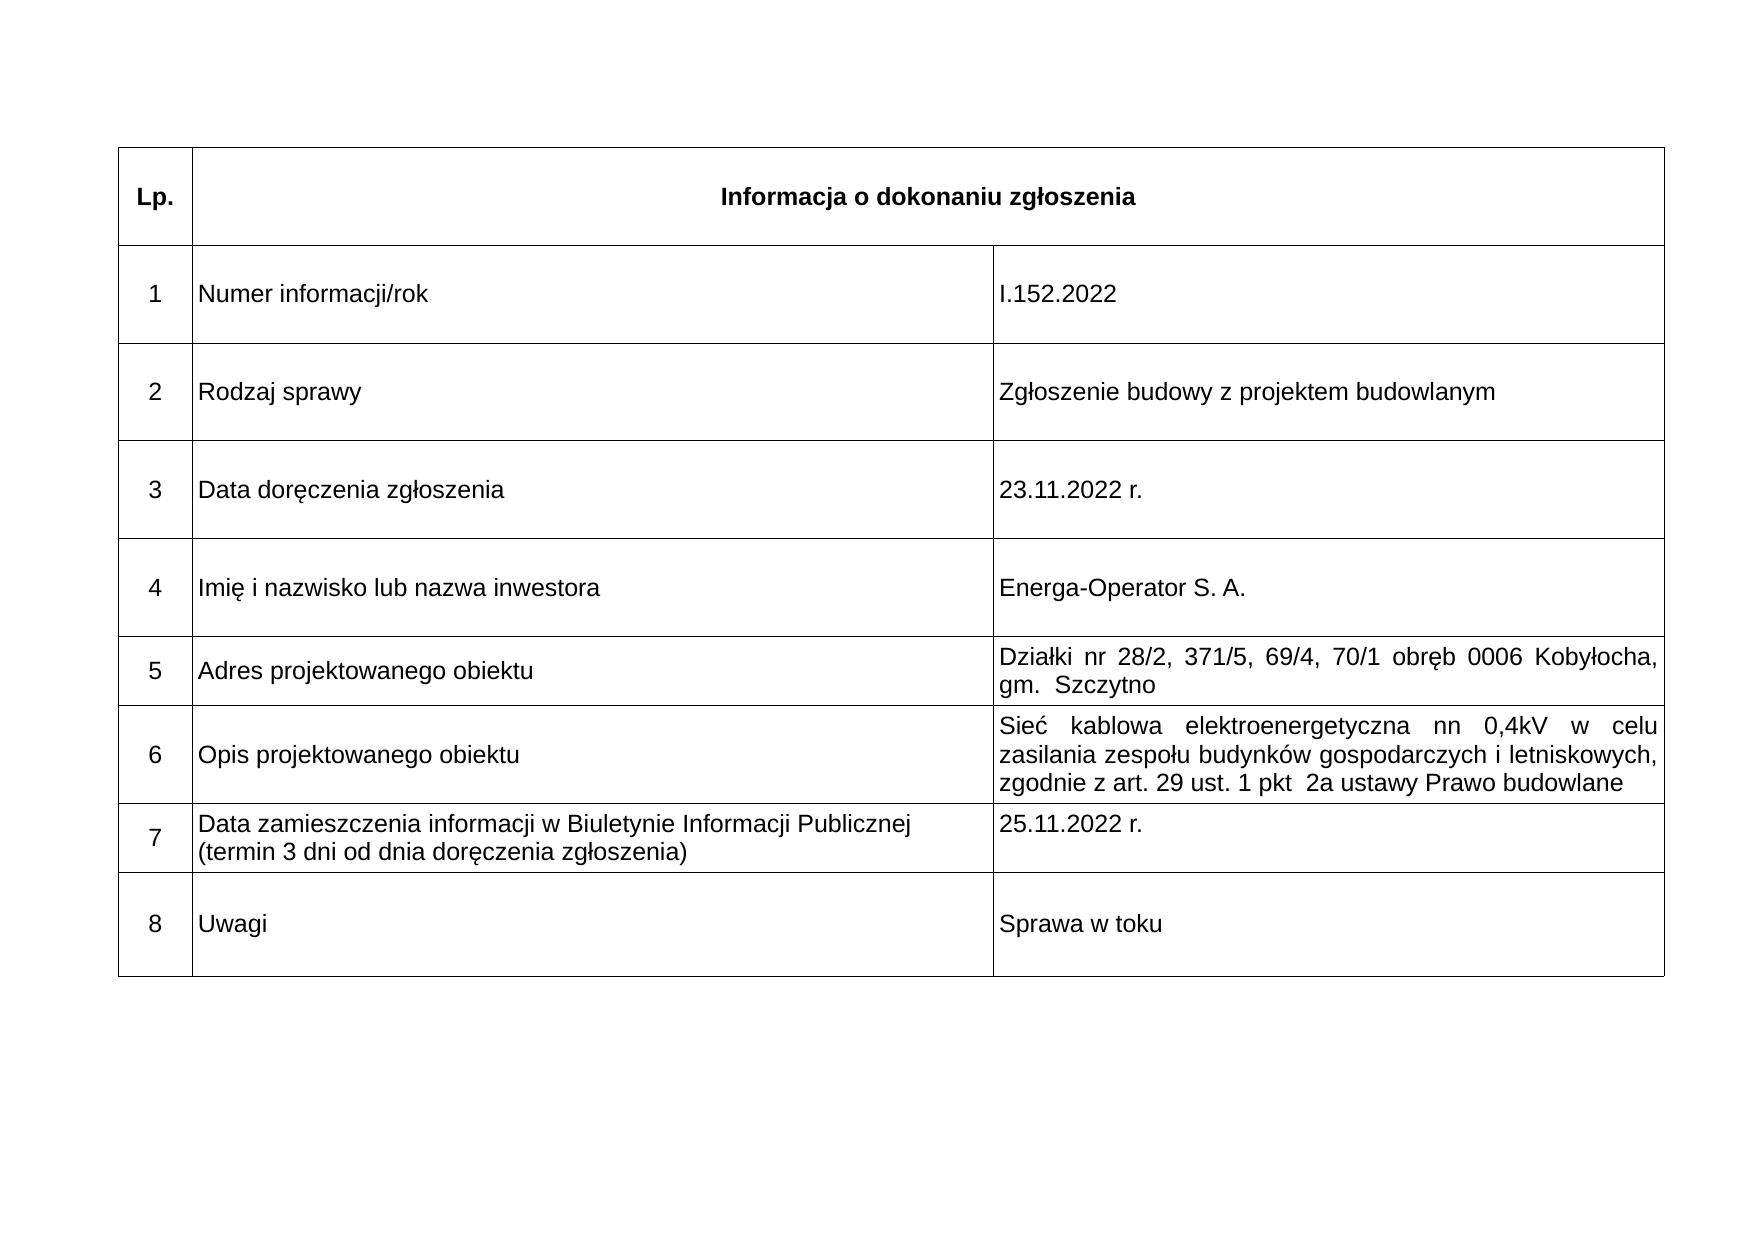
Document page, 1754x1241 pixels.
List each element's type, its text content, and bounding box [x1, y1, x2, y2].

table_cell Energa-Operator S. A. [994, 539, 1664, 636]
table_cell Działki nr 28/2, 371/5, 69/4, 70/1 obręb 0006 Kobyłocha, gm. Szczytno [994, 637, 1664, 705]
table_cell Opis projektowanego obiektu [193, 706, 993, 803]
table_cell 23.11.2022 r. [994, 441, 1664, 538]
table_cell Data zamieszczenia informacji w Biuletynie Informacji Publicznej (termin 3 dni od dnia doręczenia zgłoszenia) [193, 804, 993, 872]
table_cell Imię i nazwisko lub nazwa inwestora [193, 539, 993, 636]
table_cell Uwagi [193, 873, 993, 976]
table_header Lp. [119, 148, 192, 245]
table_cell Rodzaj sprawy [193, 344, 993, 440]
table_cell Adres projektowanego obiektu [193, 637, 993, 705]
table_cell I.152.2022 [994, 246, 1664, 342]
table_header Informacja o dokonaniu zgłoszenia [193, 148, 1664, 245]
table_cell Sprawa w toku [994, 873, 1664, 976]
table_cell Numer informacji/rok [193, 246, 993, 342]
table_cell 4 [119, 539, 192, 636]
table_cell 2 [119, 344, 192, 440]
table_cell 5 [119, 637, 192, 705]
table_cell 25.11.2022 r. [994, 804, 1664, 872]
table_cell 6 [119, 706, 192, 803]
table_cell Data doręczenia zgłoszenia [193, 441, 993, 538]
table_cell 1 [119, 246, 192, 342]
table_cell Zgłoszenie budowy z projektem budowlanym [994, 344, 1664, 440]
table_cell Sieć kablowa elektroenergetyczna nn 0,4kV w celu zasilania zespołu budynków gospodarczych i letniskowych, zgodnie z art. 29 ust. 1 pkt 2a ustawy Prawo budowlane [994, 706, 1664, 803]
table_cell 8 [119, 873, 192, 976]
table_cell 3 [119, 441, 192, 538]
table_cell 7 [119, 804, 192, 872]
